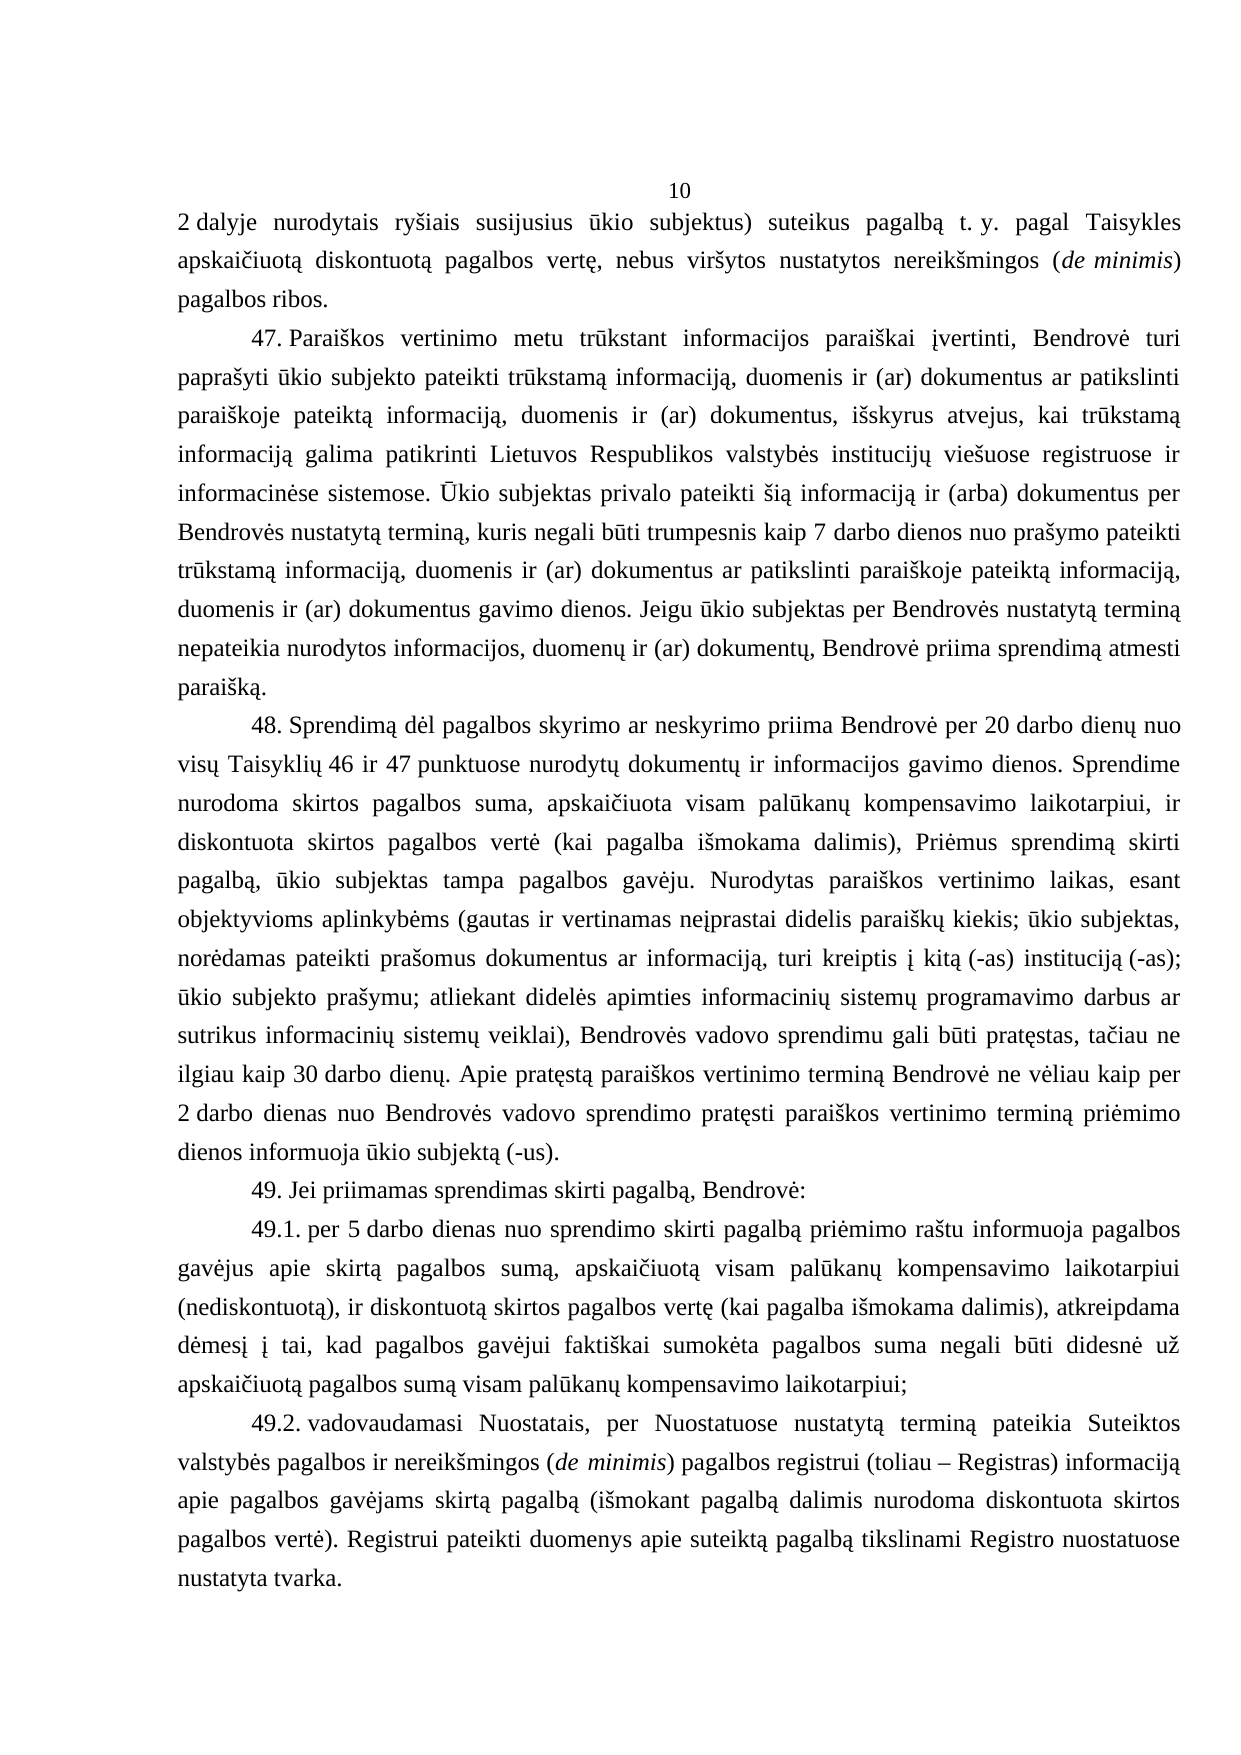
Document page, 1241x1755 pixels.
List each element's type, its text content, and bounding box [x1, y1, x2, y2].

text 49.1. per 5 darbo dienas nuo sprendimo skirti pagalbą priėmimo raštu informuoja pagalbos gavėjus apie skirtą pagalbos sumą, apskaičiuotą visam palūkanų kompensavimo laikotarpiui (nediskontuotą), ir diskontuotą skirtos pagalbos vertę (kai pagalba išmokama dalimis), atkreipdama dėmesį į tai, kad pagalbos gavėjui faktiškai sumokėta pagalbos suma negali būti didesnė už apskaičiuotą pagalbos sumą visam palūkanų kompensavimo laikotarpiui; [177, 1214, 1181, 1398]
text 47. Paraiškos vertinimo metu trūkstant informacijos paraiškai įvertinti, Bendrovė turi paprašyti ūkio subjekto pateikti trūkstamą informaciją, duomenis ir (ar) dokumentus ar patikslinti paraiškoje pateiktą informaciją, duomenis ir (ar) dokumentus, išskyrus atvejus, kai trūkstamą informaciją galima patikrinti Lietuvos Respublikos valstybės institucijų viešuose registruose ir informacinėse sistemose. Ūkio subjektas privalo pateikti šią informaciją ir (arba) dokumentus per Bendrovės nustatytą terminą, kuris negali būti trumpesnis kaip 7 darbo dienos nuo prašymo pateikti trūkstamą informaciją, duomenis ir (ar) dokumentus ar patikslinti paraiškoje pateiktą informaciją, duomenis ir (ar) dokumentus gavimo dienos. Jeigu ūkio subjektas per Bendrovės nustatytą terminą nepateikia nurodytos informacijos, duomenų ir (ar) dokumentų, Bendrovė priima sprendimą atmesti paraišką. [177, 323, 1181, 700]
text 49. Jei priimamas sprendimas skirti pagalbą, Bendrovė: [177, 1175, 1181, 1204]
text 2 dalyje nurodytais ryšiais susijusius ūkio subjektus) suteikus pagalbą t. y. pagal Taisykles apskaičiuotą diskontuotą pagalbos vertę, nebus viršytos nustatytos nereikšmingos (de minimis) pagalbos ribos. [177, 207, 1181, 313]
text 48. Sprendimą dėl pagalbos skyrimo ar neskyrimo priima Bendrovė per 20 darbo dienų nuo visų Taisyklių 46 ir 47 punktuose nurodytų dokumentų ir informacijos gavimo dienos. Sprendime nurodoma skirtos pagalbos suma, apskaičiuota visam palūkanų kompensavimo laikotarpiui, ir diskontuota skirtos pagalbos vertė (kai pagalba išmokama dalimis), Priėmus sprendimą skirti pagalbą, ūkio subjektas tampa pagalbos gavėju. Nurodytas paraiškos vertinimo laikas, esant objektyvioms aplinkybėms (gautas ir vertinamas neįprastai didelis paraiškų kiekis; ūkio subjektas, norėdamas pateikti prašomus dokumentus ar informaciją, turi kreiptis į kitą (-as) instituciją (-as); ūkio subjekto prašymu; atliekant didelės apimties informacinių sistemų programavimo darbus ar sutrikus informacinių sistemų veiklai), Bendrovės vadovo sprendimu gali būti pratęstas, tačiau ne ilgiau kaip 30 darbo dienų. Apie pratęstą paraiškos vertinimo terminą Bendrovė ne vėliau kaip per 2 darbo dienas nuo Bendrovės vadovo sprendimo pratęsti paraiškos vertinimo terminą priėmimo dienos informuoja ūkio subjektą (-us). [177, 710, 1181, 1165]
text 49.2. vadovaudamasi Nuostatais, per Nuostatuose nustatytą terminą pateikia Suteiktos valstybės pagalbos ir nereikšmingos (de minimis) pagalbos registrui (toliau – Registras) informaciją apie pagalbos gavėjams skirtą pagalbą (išmokant pagalbą dalimis nurodoma diskontuota skirtos pagalbos vertė). Registrui pateikti duomenys apie suteiktą pagalbą tikslinami Registro nuostatuose nustatyta tvarka. [177, 1408, 1181, 1592]
